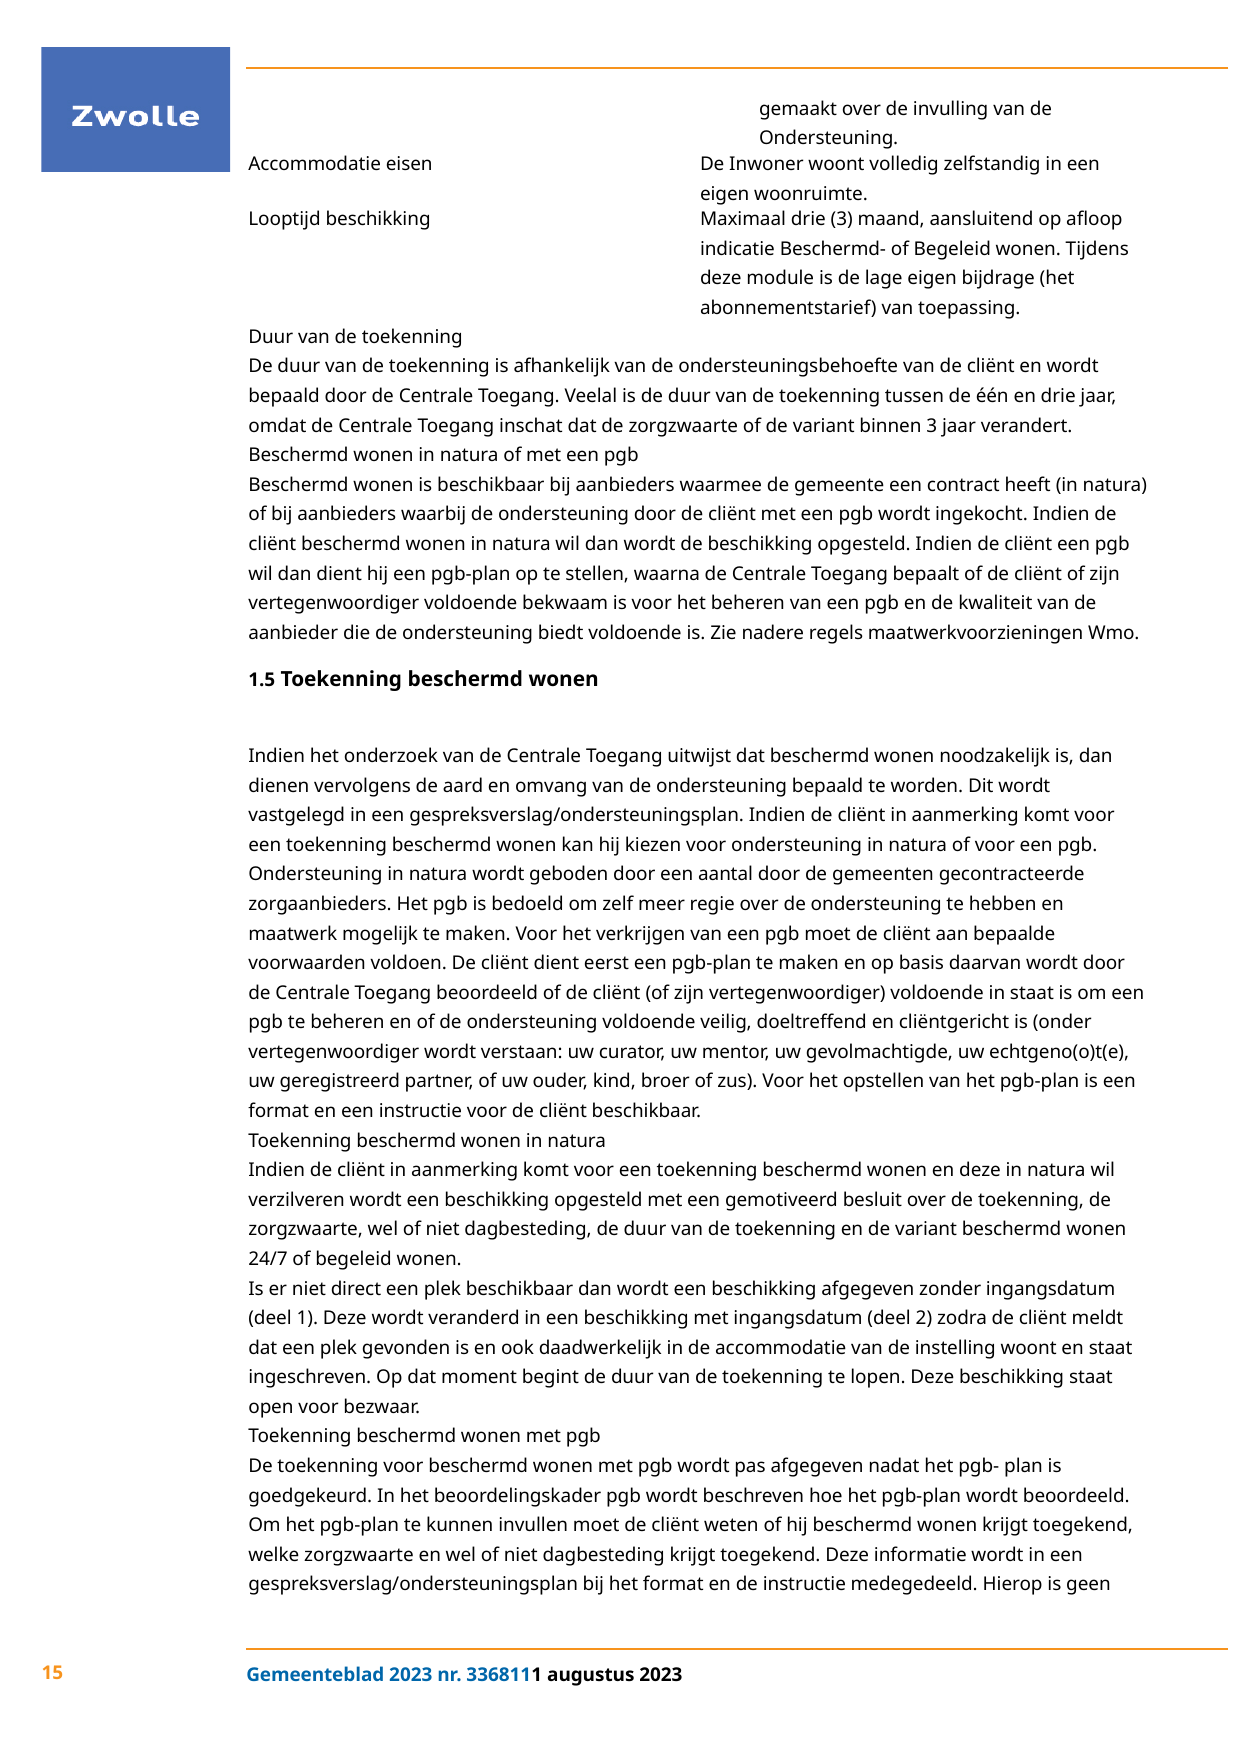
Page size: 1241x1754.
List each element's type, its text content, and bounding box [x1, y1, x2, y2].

text Is er niet direct een plek beschikbaar dan wordt een beschikking afgegeven zonder ingangsdatum (deel 1). Deze wordt veranderd in een beschikking met ingangsdatum (deel 2) zodra de cliënt meldt dat een plek gevonden is en ook daadwerkelijk in de accommodatie van de instelling woont en staat ingeschreven. Op dat moment begint de duur van de toekenning te lopen. Deze beschikking staat open voor bezwaar. [248, 1275, 1152, 1419]
picture [41, 47, 231, 172]
table_cell Looptijd beschikking [248, 205, 700, 320]
text 1.5 Toekenning beschermd wonen [248, 664, 1152, 693]
text Indien de cliënt in aanmerking komt voor een toekenning beschermd wonen en deze in natura wil verzilveren wordt een beschikking opgesteld met een gemotiveerd besluit over de toekenning, de zorgzwaarte, wel of niet dagbesteding, de duur van de toekenning en de variant beschermd wonen 24/7 of begeleid wonen. [248, 1156, 1152, 1271]
text Duur van de toekenning [248, 323, 1152, 349]
table_cell De Inwoner woont volledig zelfstandig in een eigen woonruimte. [700, 150, 1152, 205]
text Beschermd wonen in natura of met een pgb [248, 441, 1152, 467]
text Toekenning beschermd wonen met pgb [248, 1423, 1152, 1448]
table_cell Maximaal drie (3) maand, aansluitend op afloop indicatie Beschermd- of Begeleid wonen. Tijdens deze module is de lage eigen bijdrage (het abonnementstarief) van toepassing. [700, 205, 1152, 320]
text Indien het onderzoek van de Centrale Toegang uitwijst dat beschermd wonen noodzakelijk is, dan dienen vervolgens de aard en omvang van de ondersteuning bepaald te worden. Dit wordt vastgelegd in een gespreksverslag/ondersteuningsplan. Indien de cliënt in aanmerking komt voor een toekenning beschermd wonen kan hij kiezen voor ondersteuning in natura of voor een pgb. Ondersteuning in natura wordt geboden door een aantal door de gemeenten gecontracteerde zorgaanbieders. Het pgb is bedoeld om zelf meer regie over de ondersteuning te hebben en maatwerk mogelijk te maken. Voor het verkrijgen van een pgb moet de cliënt aan bepaalde voorwaarden voldoen. De cliënt dient eerst een pgb-plan te maken en op basis daarvan wordt door de Centrale Toegang beoordeeld of de cliënt (of zijn vertegenwoordiger) voldoende in staat is om een pgb te beheren en of de ondersteuning voldoende veilig, doeltreffend en cliëntgericht is (onder vertegenwoordiger wordt verstaan: uw curator, uw mentor, uw gevolmachtigde, uw echtgeno(o)t(e), uw geregistreerd partner, of uw ouder, kind, broer of zus). Voor het opstellen van het pgb-plan is een format en een instructie voor de cliënt beschikbaar. [248, 742, 1152, 1123]
table_cell gemaakt over de invulling van de Ondersteuning. [700, 95, 1152, 150]
text De duur van de toekenning is afhankelijk van de ondersteuningsbehoefte van de cliënt en wordt bepaald door de Centrale Toegang. Veelal is de duur van de toekenning tussen de één en drie jaar, omdat de Centrale Toegang inschat dat de zorgzwaarte of de variant binnen 3 jaar verandert. [248, 353, 1152, 438]
text Beschermd wonen is beschikbaar bij aanbieders waarmee de gemeente een contract heeft (in natura) of bij aanbieders waarbij de ondersteuning door de cliënt met een pgb wordt ingekocht. Indien de cliënt beschermd wonen in natura wil dan wordt de beschikking opgesteld. Indien de cliënt een pgb wil dan dient hij een pgb-plan op te stellen, waarna de Centrale Toegang bepaalt of de cliënt of zijn vertegenwoordiger voldoende bekwaam is voor het beheren van een pgb en de kwaliteit van de aanbieder die de ondersteuning biedt voldoende is. Zie nadere regels maatwerkvoorzieningen Wmo. [248, 471, 1152, 645]
text Toekenning beschermd wonen in natura [248, 1127, 1152, 1153]
text De toekenning voor beschermd wonen met pgb wordt pas afgegeven nadat het pgb- plan is goedgekeurd. In het beoordelingskader pgb wordt beschreven hoe het pgb-plan wordt beoordeeld. [248, 1452, 1152, 1508]
table_cell Accommodatie eisen [248, 150, 700, 205]
table_cell [248, 95, 700, 150]
text Om het pgb-plan te kunnen invullen moet de cliënt weten of hij beschermd wonen krijgt toegekend, welke zorgzwaarte en wel of niet dagbesteding krijgt toegekend. Deze informatie wordt in een gespreksverslag/ondersteuningsplan bij het format en de instructie medegedeeld. Hierop is geen [248, 1511, 1152, 1596]
